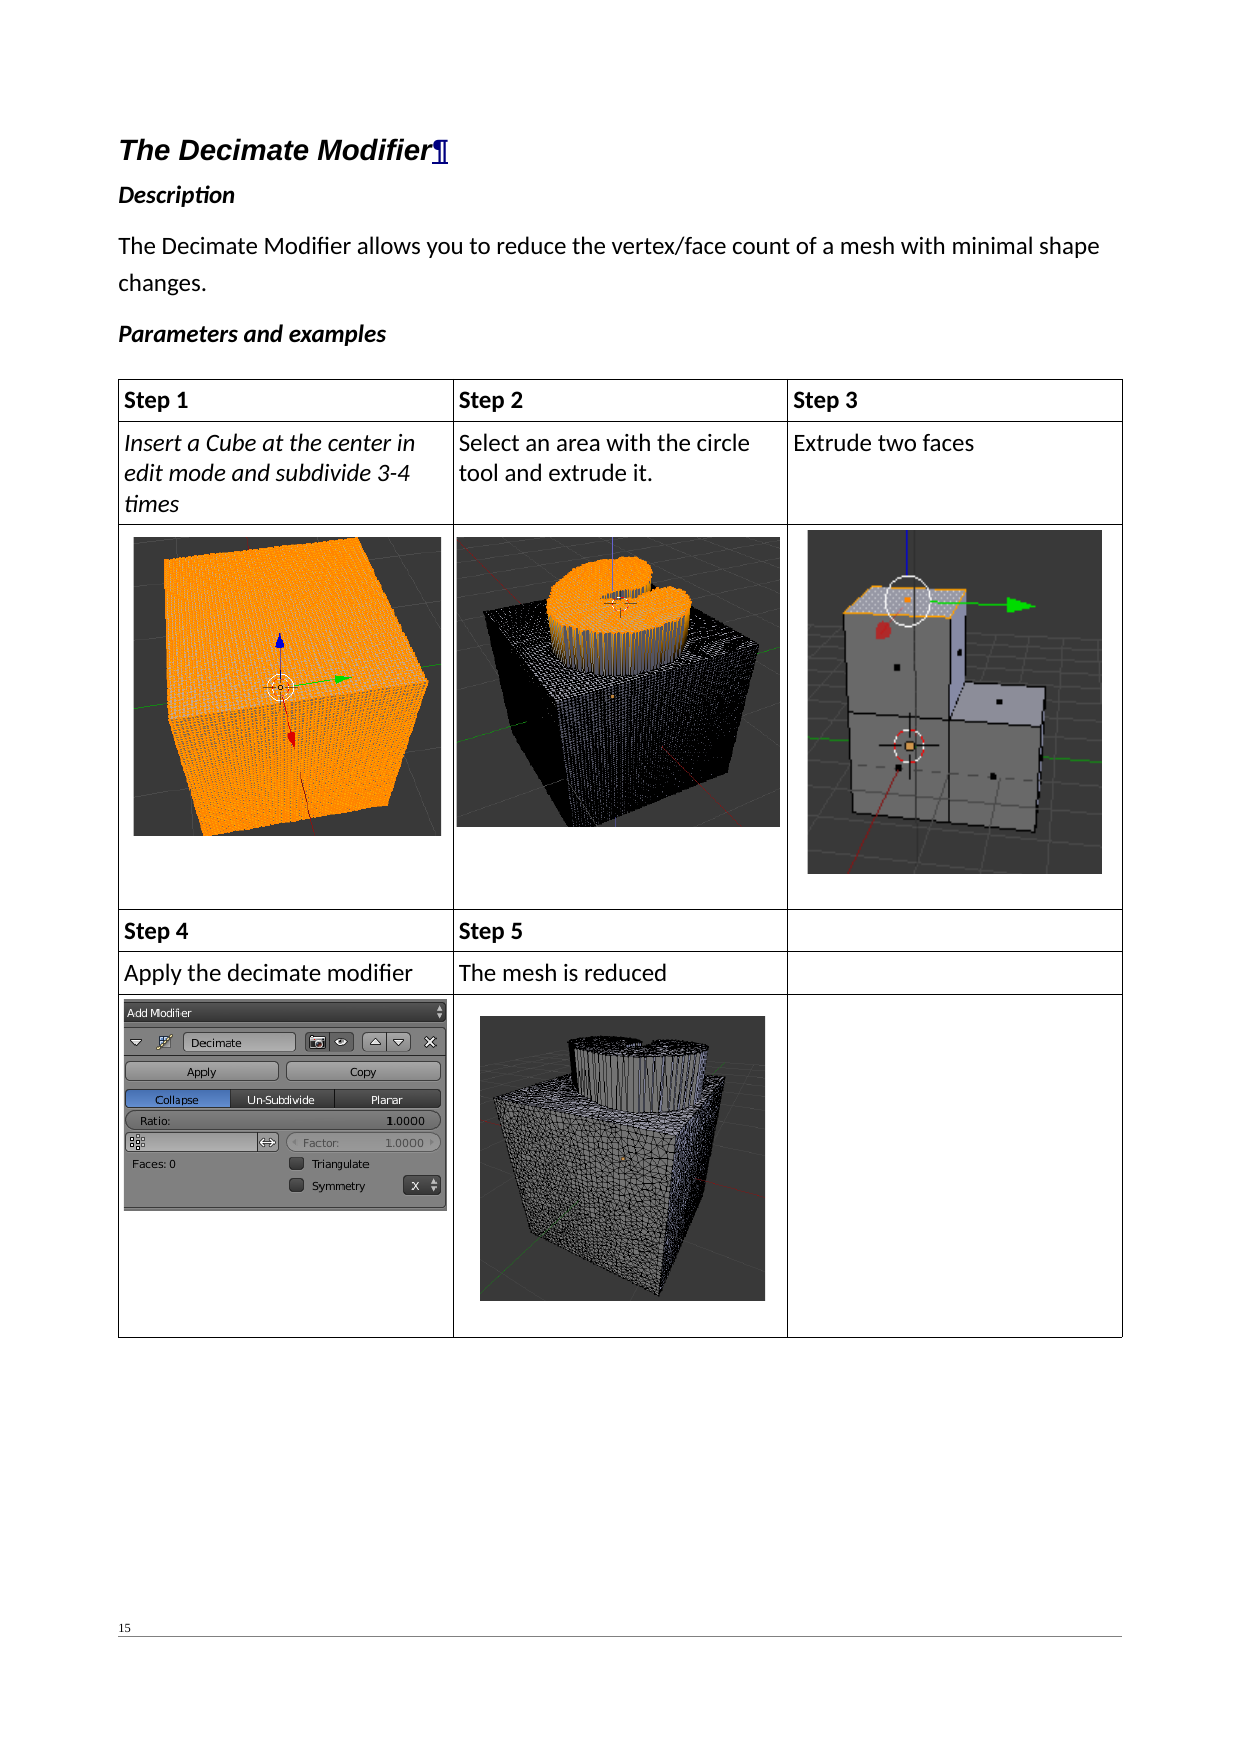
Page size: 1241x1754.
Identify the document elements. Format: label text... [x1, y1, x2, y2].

table_header Step 1 [119, 380, 453, 421]
table_cell [454, 525, 787, 909]
picture [480, 1016, 765, 1301]
text Description [118, 179, 1122, 209]
subtitle The Decimate Modifier¶ [118, 133, 1122, 166]
table_cell Insert a Cube at the center in edit mode and subdivide 3-4 times [119, 422, 453, 524]
picture [123, 999, 447, 1211]
table_header Step 3 [788, 380, 1122, 421]
table_cell [119, 995, 453, 1337]
list Parameters and examples [118, 318, 1122, 348]
table_cell [119, 525, 453, 909]
table_cell [788, 525, 1122, 909]
table_cell [788, 995, 1122, 1337]
table_cell Select an area with the circle tool and extrude it. [454, 422, 787, 524]
table_cell Step 4 [119, 910, 453, 951]
table_cell The mesh is reduced [454, 952, 787, 993]
table_cell Step 5 [454, 910, 787, 951]
table_cell [788, 910, 1122, 951]
table_cell [788, 952, 1122, 993]
text The Decimate Modifier allows you to reduce the vertex/face count of a mesh with minimal shape changes. [118, 230, 1122, 297]
table_header Step 2 [454, 380, 787, 421]
table_cell Extrude two faces [788, 422, 1122, 524]
table_cell [454, 995, 787, 1337]
table_cell Apply the decimate modifier [119, 952, 453, 993]
